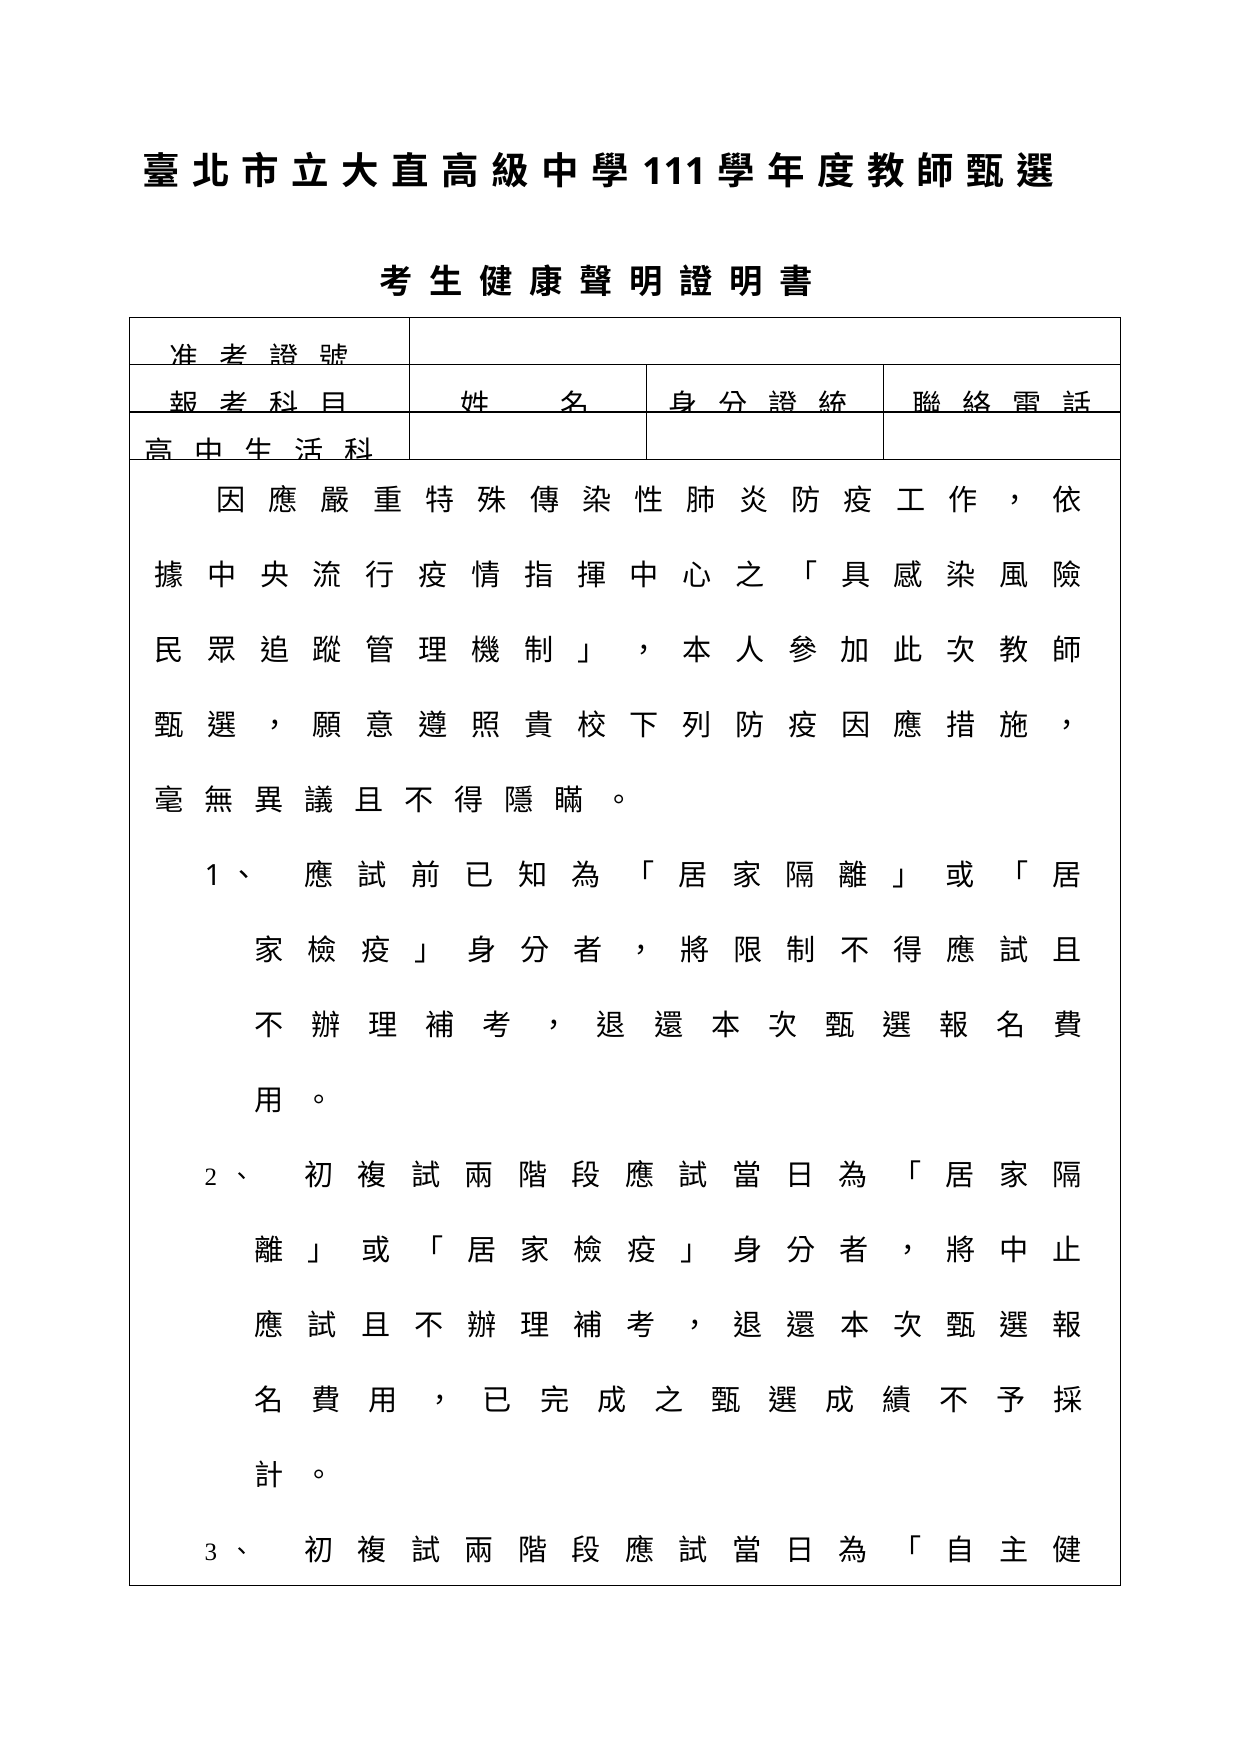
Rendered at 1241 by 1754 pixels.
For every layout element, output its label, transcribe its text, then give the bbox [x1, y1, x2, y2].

table_header 准考證號 [130, 318, 409, 364]
table_cell [647, 413, 883, 459]
table_cell 因應嚴重特殊傳染性肺炎防疫工作，依據中央流行疫情指揮中心之「具感染風險民眾追蹤管理機制」，本人參加此次教師甄選，願意遵照貴校下列防疫因應措施，毫無異議且不得隱瞞。 應試前已知為「居家隔離」或「居家檢疫」身分者，將限制不得應試且不辦理補考，退還本次甄選報名費用。 初複試兩階段應試當日為「居家隔離」或「居家檢疫」身分者，將中止應試且不辦理補考，退還本次甄選報名費用，已完成之甄選成績不予採計。 初複試兩階段應試當日為「自主健 [130, 460, 1120, 1585]
table_header [410, 318, 1120, 364]
table_cell [884, 413, 1120, 459]
text 臺北市立大直高級中學111學年度教師甄選 [129, 131, 1079, 206]
text 考生健康聲明證明書 [129, 242, 1079, 317]
table_cell 聯絡電話 [884, 365, 1120, 411]
table_cell 姓 名 [410, 365, 646, 411]
table_cell 高中生活科技科 [130, 413, 409, 459]
table_cell [410, 413, 646, 459]
table_cell 報考科目 [130, 365, 409, 411]
table_cell 身分證統一編號 [647, 365, 883, 411]
